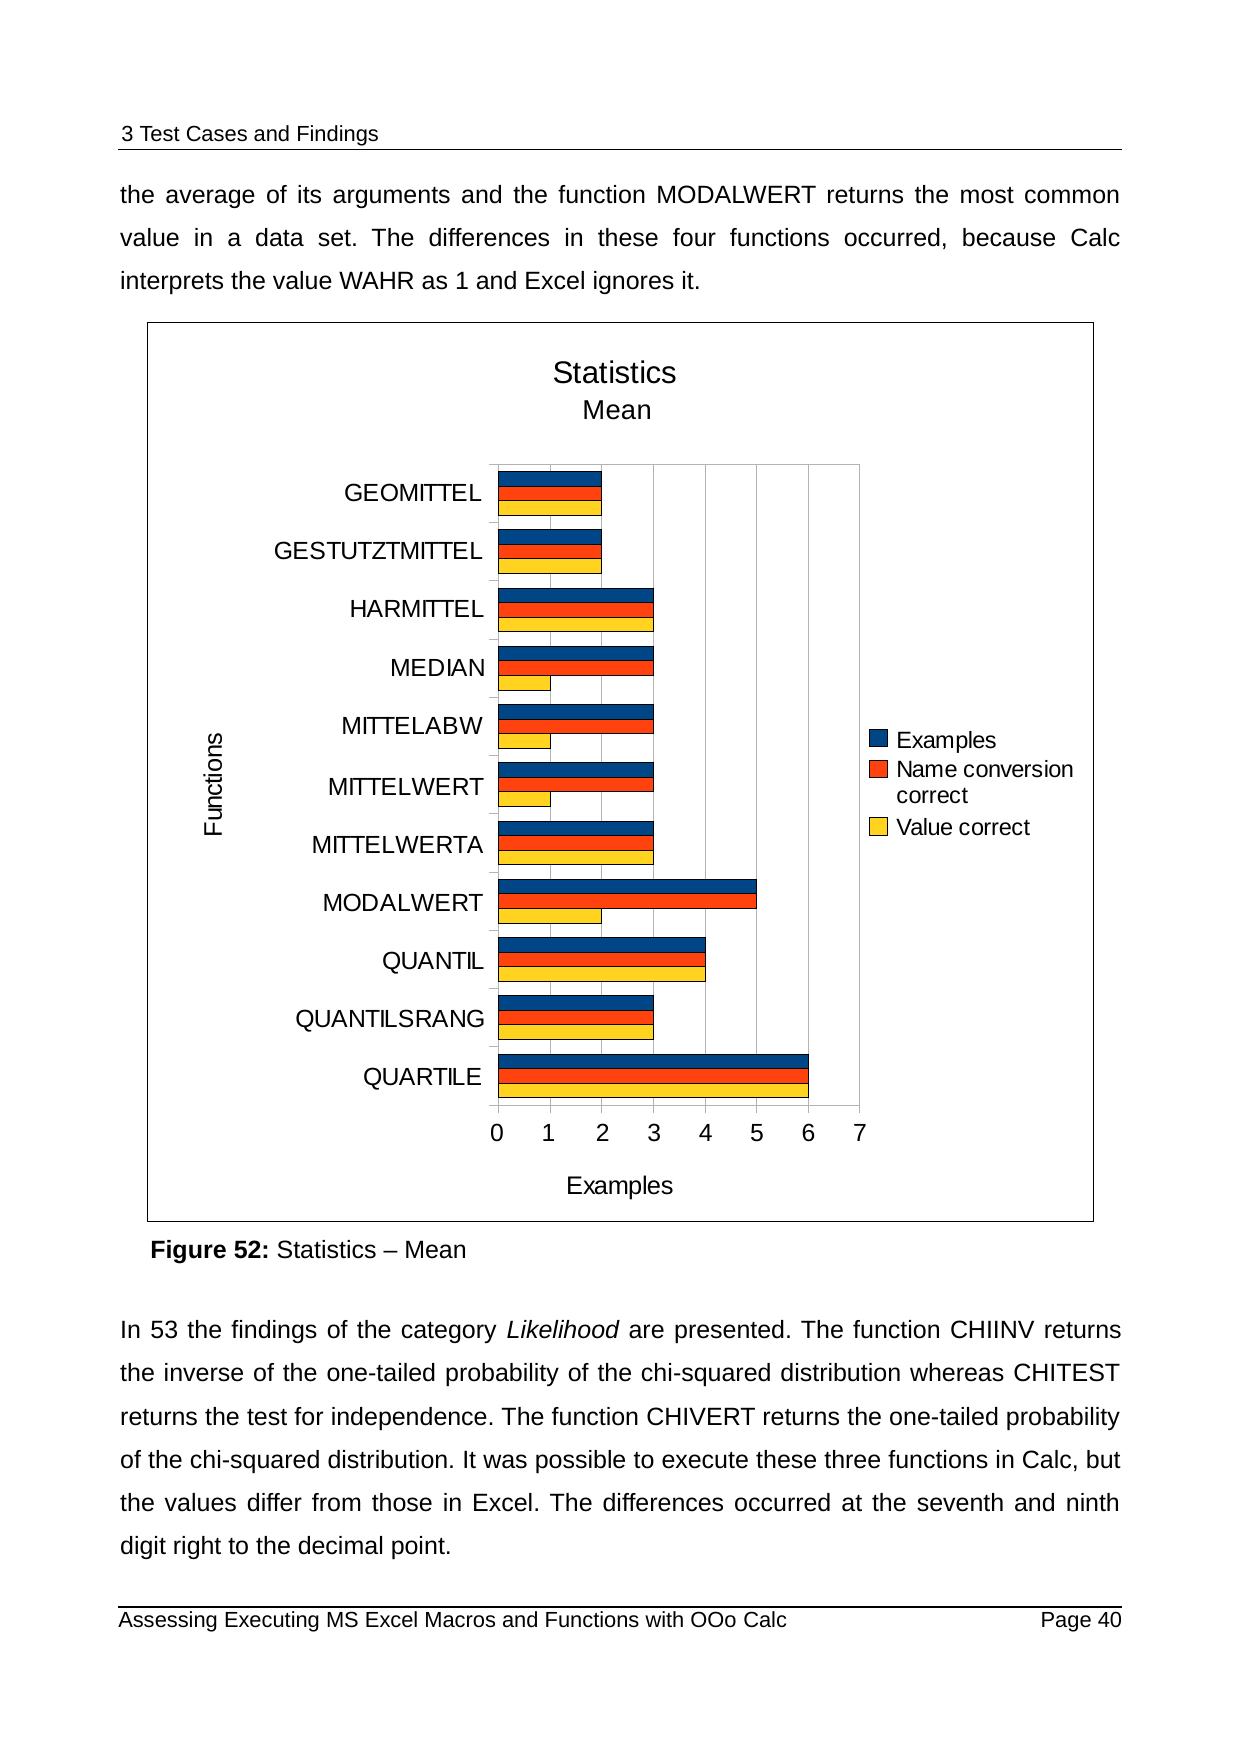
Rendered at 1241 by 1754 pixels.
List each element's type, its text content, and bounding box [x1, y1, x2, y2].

subtitle Figure 52: Statistics – Mean [148, 323, 1093, 1221]
subtitle Figure 52: Statistics – Mean [150, 333, 1122, 1264]
text In Figure 52 the findings for the statistical functions for the category Mean are shown. MEDIAN returns the median of the given numbers and MITTELABW returns the average of the absolute deviations of data points from their mean. The functions MITTELWERT returns the average of its arguments and the function MODALWERT returns the most common value in a data set. The differences in these four functions occurred, because Calc interprets the value WAHR as 1 and Excel ignores it. [120, 180, 1122, 295]
text In Figure 53 the findings of the category Likelihood are presented. The function CHIINV returns the inverse of the one-tailed probability of the chi-squared distribution whereas CHITEST returns the test for independence. The function CHIVERT returns the one-tailed probability of the chi-squared distribution. It was possible to execute these three functions in Calc, but the values differ from those in Excel. The differences occurred at the seventh and ninth digit right to the decimal point. [120, 1315, 1122, 1559]
